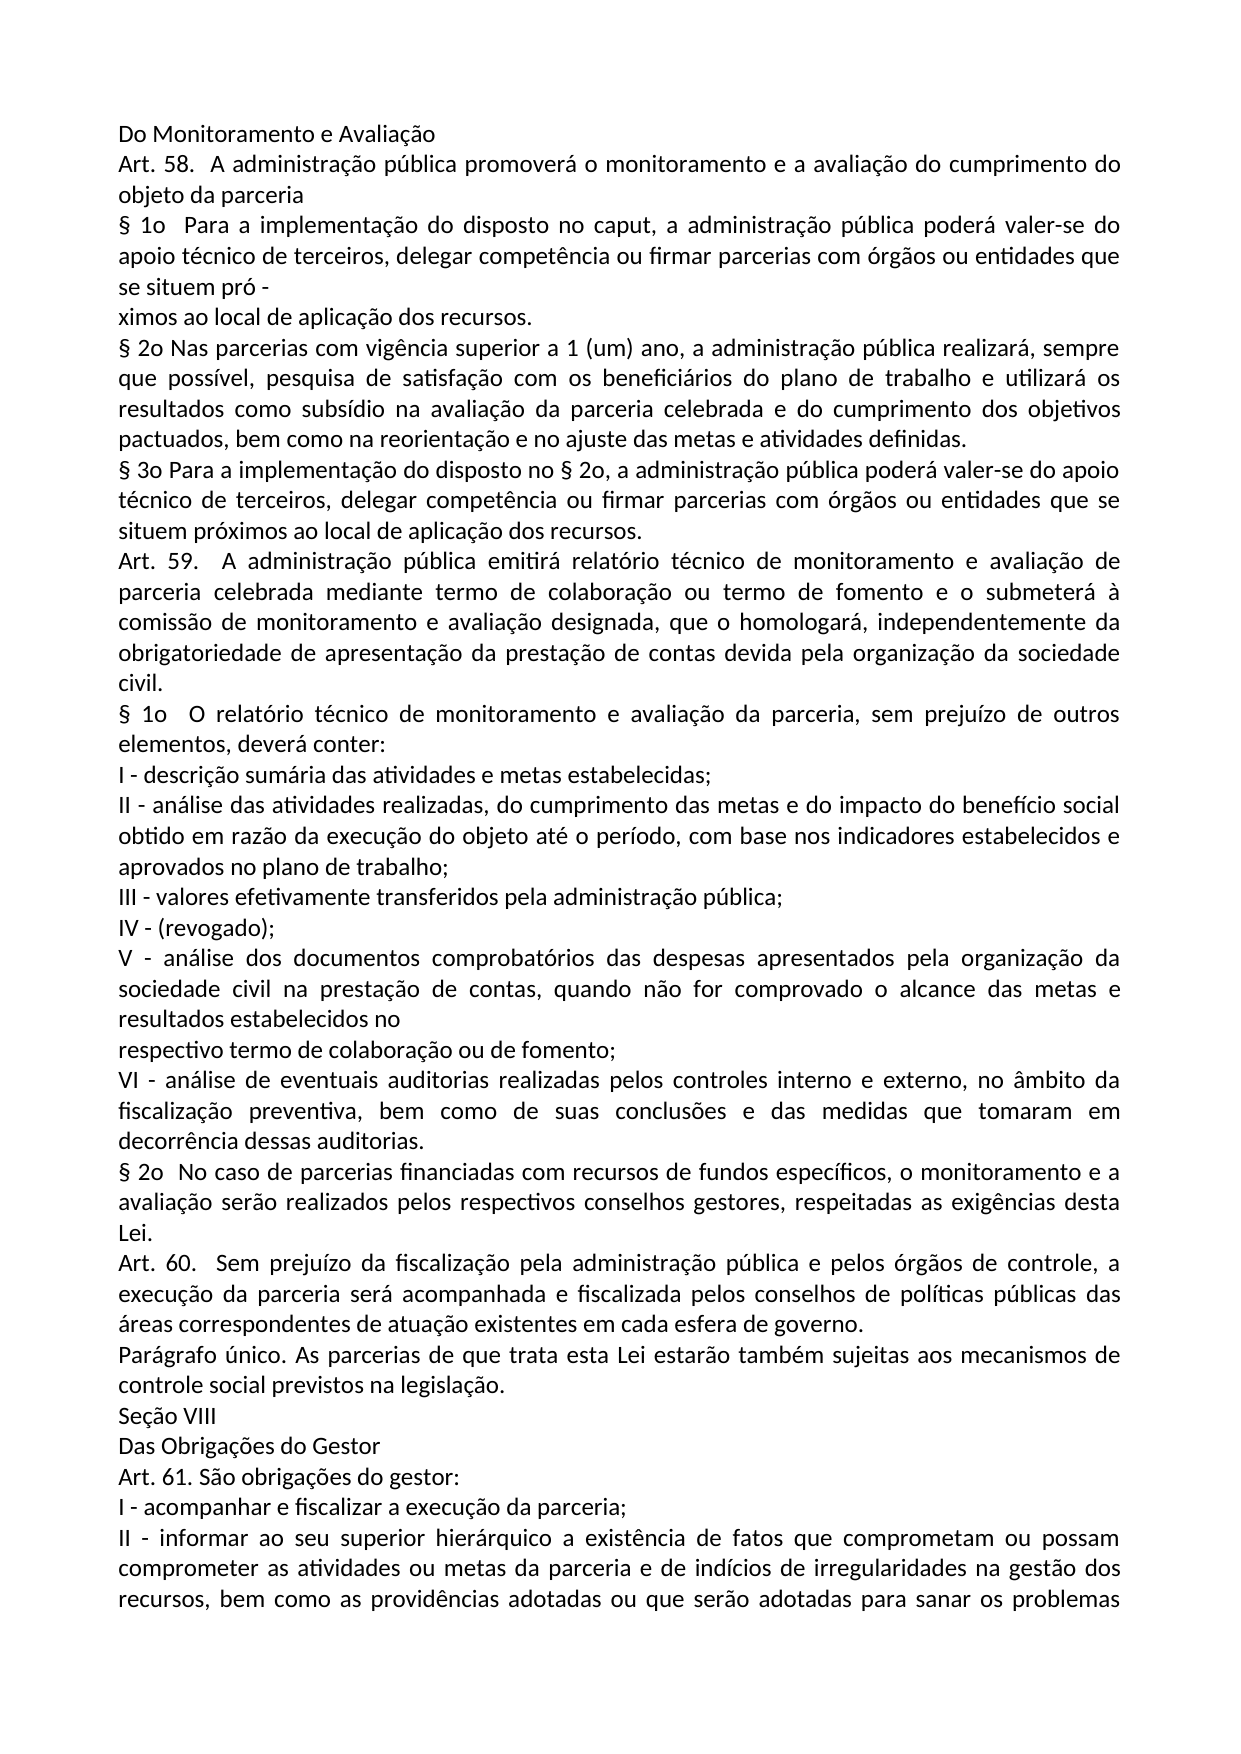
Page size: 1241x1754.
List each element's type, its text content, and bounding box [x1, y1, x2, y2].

text ximos ao local de aplicação dos recursos. [118, 301, 1122, 332]
text Do Monitoramento e Avaliação [118, 118, 1122, 149]
text II - análise das atividades realizadas, do cumprimento das metas e do impacto do benefício social obtido em razão da execução do objeto até o período, com base nos indicadores estabelecidos e aprovados no plano de trabalho; [118, 789, 1122, 881]
text § 2o No caso de parcerias financiadas com recursos de fundos específicos, o monitoramento e a avaliação serão realizados pelos respectivos conselhos gestores, respeitadas as exigências desta Lei. [118, 1156, 1122, 1247]
text V - análise dos documentos comprobatórios das despesas apresentados pela organização da sociedade civil na prestação de contas, quando não for comprovado o alcance das metas e resultados estabelecidos no [118, 942, 1122, 1034]
text III - valores efetivamente transferidos pela administração pública; [118, 881, 1122, 912]
text Art. 60. Sem prejuízo da fiscalização pela administração pública e pelos órgãos de controle, a execução da parceria será acompanhada e fiscalizada pelos conselhos de políticas públicas das áreas correspondentes de atuação existentes em cada esfera de governo. [118, 1247, 1122, 1339]
text § 2o Nas parcerias com vigência superior a 1 (um) ano, a administração pública realizará, sempre que possível, pesquisa de satisfação com os beneficiários do plano de trabalho e utilizará os resultados como subsídio na avaliação da parceria celebrada e do cumprimento dos objetivos pactuados, bem como na reorientação e no ajuste das metas e atividades definidas. [118, 332, 1122, 454]
text II - informar ao seu superior hierárquico a existência de fatos que comprometam ou possam comprometer as atividades ou metas da parceria e de indícios de irregularidades na gestão dos recursos, bem como as providências adotadas ou que serão adotadas para sanar os problemas [118, 1522, 1122, 1614]
text VI - análise de eventuais auditorias realizadas pelos controles interno e externo, no âmbito da fiscalização preventiva, bem como de suas conclusões e das medidas que tomaram em decorrência dessas auditorias. [118, 1064, 1122, 1156]
text I - acompanhar e fiscalizar a execução da parceria; [118, 1492, 1122, 1522]
text I - descrição sumária das atividades e metas estabelecidas; [118, 759, 1122, 789]
text § 3o Para a implementação do disposto no § 2o, a administração pública poderá valer-se do apoio técnico de terceiros, delegar competência ou firmar parcerias com órgãos ou entidades que se situem próximos ao local de aplicação dos recursos. [118, 454, 1122, 545]
text § 1o O relatório técnico de monitoramento e avaliação da parceria, sem prejuízo de outros elementos, deverá conter: [118, 698, 1122, 759]
text IV - (revogado); [118, 912, 1122, 942]
text Art. 58. A administração pública promoverá o monitoramento e a avaliação do cumprimento do objeto da parceria [118, 149, 1122, 210]
text Das Obrigações do Gestor [118, 1431, 1122, 1461]
text respectivo termo de colaboração ou de fomento; [118, 1034, 1122, 1064]
text Parágrafo único. As parcerias de que trata esta Lei estarão também sujeitas aos mecanismos de controle social previstos na legislação. [118, 1339, 1122, 1400]
text Art. 59. A administração pública emitirá relatório técnico de monitoramento e avaliação de parceria celebrada mediante termo de colaboração ou termo de fomento e o submeterá à comissão de monitoramento e avaliação designada, que o homologará, independentemente da obrigatoriedade de apresentação da prestação de contas devida pela organização da sociedade civil. [118, 545, 1122, 698]
text Seção VIII [118, 1400, 1122, 1431]
text § 1o Para a implementação do disposto no caput, a administração pública poderá valer-se do apoio técnico de terceiros, delegar competência ou firmar parcerias com órgãos ou entidades que se situem pró - [118, 210, 1122, 301]
text Art. 61. São obrigações do gestor: [118, 1461, 1122, 1492]
